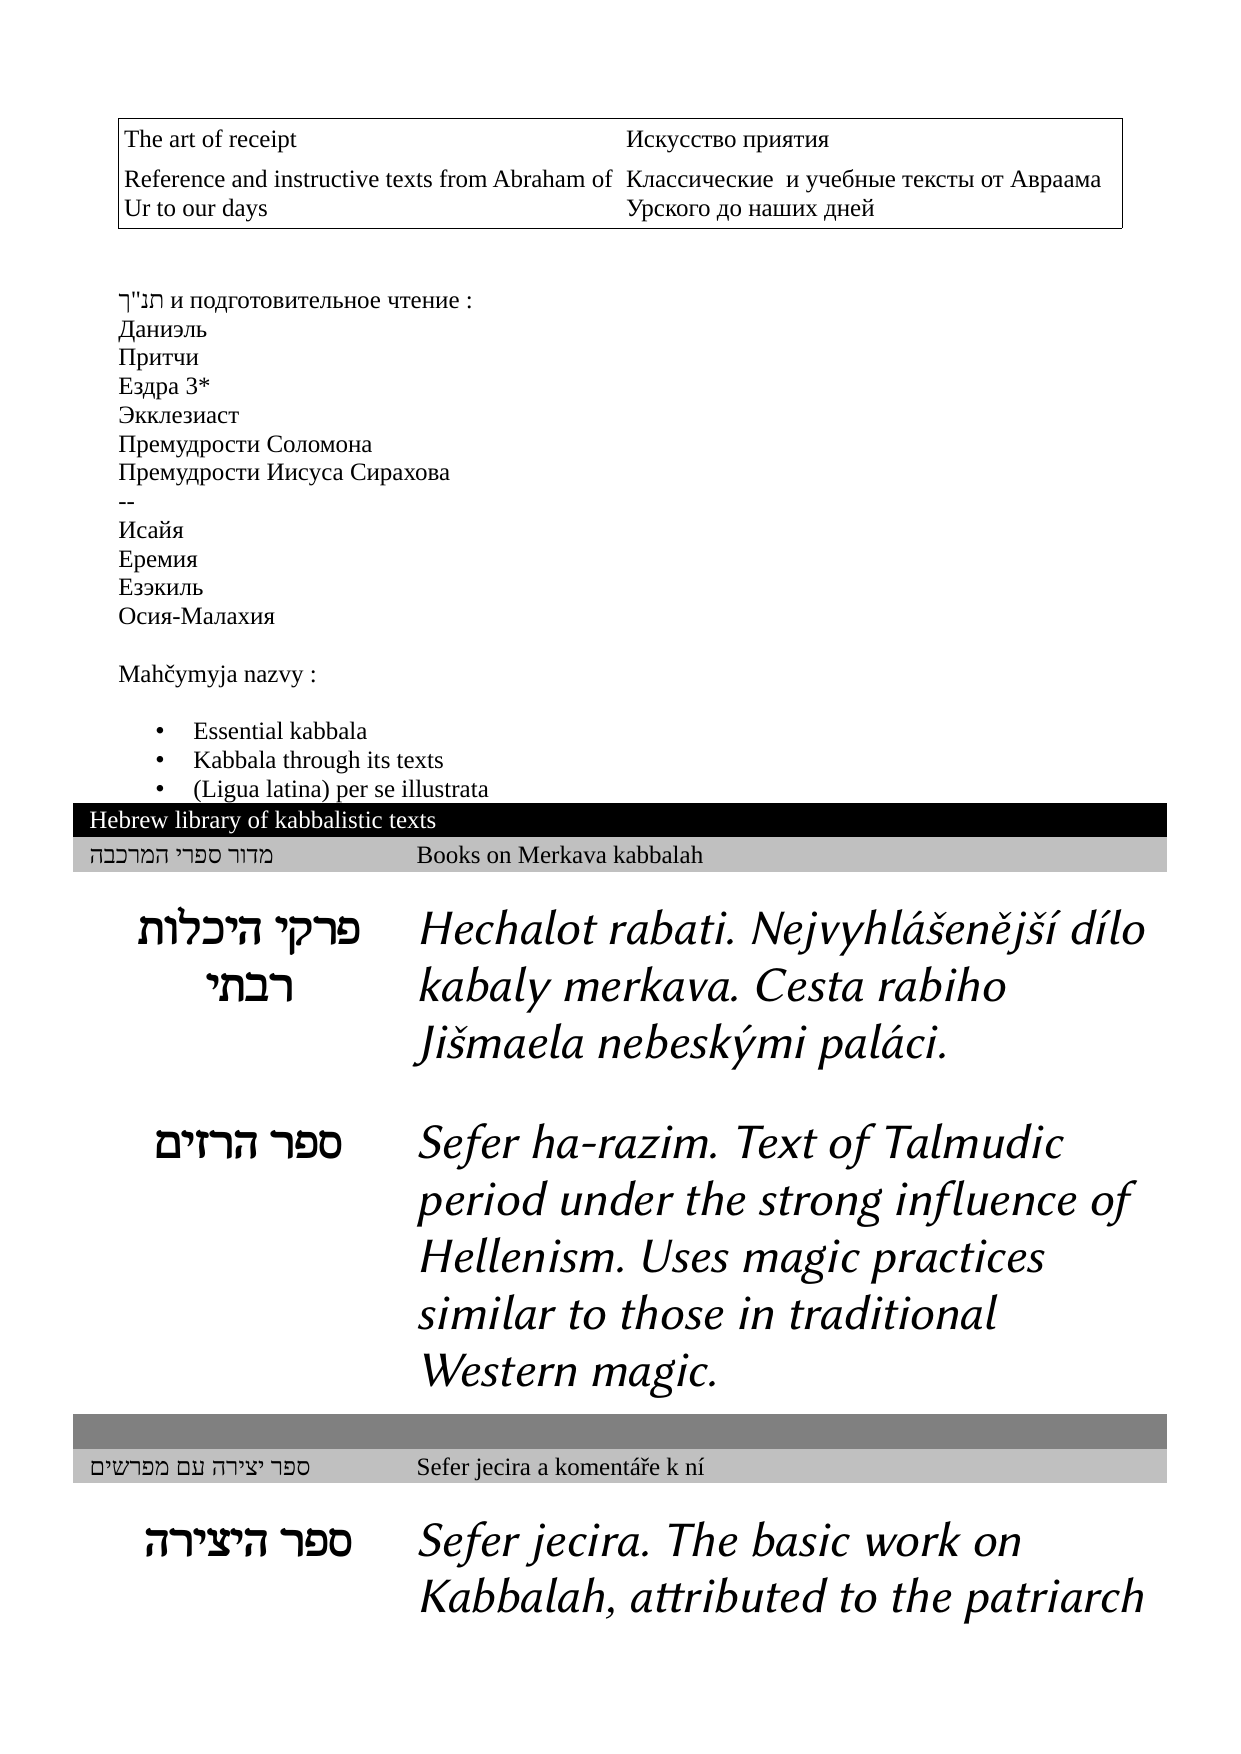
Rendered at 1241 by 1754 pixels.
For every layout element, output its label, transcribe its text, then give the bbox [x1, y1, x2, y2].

list Kabbala through its texts [156, 745, 1122, 774]
table_cell ספר היצירה [86, 1483, 413, 1628]
table_cell [73, 872, 86, 1086]
table_cell Hechalot rabati. Nejvyhlášenější dílo kabaly merkava. Cesta rabiho Jišmaela nebeskými paláci. [414, 872, 1167, 1086]
text Экклезиаст [118, 400, 1122, 429]
table_cell Sefer jecira a komentáře k ní [414, 1449, 1167, 1483]
list (Ligua latina) per se illustrata [156, 774, 1122, 802]
text Исайя [118, 515, 1122, 544]
table_header Hebrew library of kabbalistic texts [86, 803, 1167, 837]
table_cell פרקי היכלות רבתי [86, 872, 413, 1086]
text Даниэль [118, 314, 1122, 342]
text Притчи [118, 342, 1122, 371]
table_header [73, 803, 86, 837]
table_cell Sefer ha-razim. Text of Talmudic period under the strong influence of Hellenism. Uses magic practices similar to those in traditional Western magic. [414, 1086, 1167, 1414]
table_cell [73, 1086, 86, 1414]
text Еремия [118, 544, 1122, 572]
table_cell [414, 1414, 1167, 1449]
text Премудрости Иисуса Сирахова [118, 457, 1122, 486]
table_cell [73, 1449, 86, 1483]
table_cell Sefer jecira. The basic work on Kabbalah, attributed to the patriarch [414, 1483, 1167, 1628]
table_cell מדור ספרי המרכבה [86, 837, 413, 872]
text Mahčymyja nazvy : [118, 659, 1122, 687]
table_cell Reference and instructive texts from Abraham of Ur to our days [119, 159, 620, 227]
text Осия-Малахия [118, 601, 1122, 630]
table_cell [73, 1483, 86, 1628]
table_cell Books on Merkava kabbalah [414, 837, 1167, 872]
table_cell [73, 1414, 86, 1449]
text Ездра 3* [118, 371, 1122, 400]
table_header The art of receipt [119, 119, 620, 158]
list Essential kabbala [156, 716, 1122, 745]
text תנ"ך и подготовительное чтение : [118, 285, 1122, 314]
table_header Искусство приятия [620, 119, 1122, 158]
text Езэкиль [118, 572, 1122, 601]
text Премудрости Соломона [118, 429, 1122, 457]
table_cell [86, 1414, 413, 1449]
table_cell ספר יצירה עם מפרשים [86, 1449, 413, 1483]
table_cell Классические и учебные тексты от Авраама Урского до наших дней [620, 159, 1122, 227]
text -- [118, 486, 1122, 515]
table_cell ספר הרזים [86, 1086, 413, 1414]
table_cell [73, 837, 86, 872]
